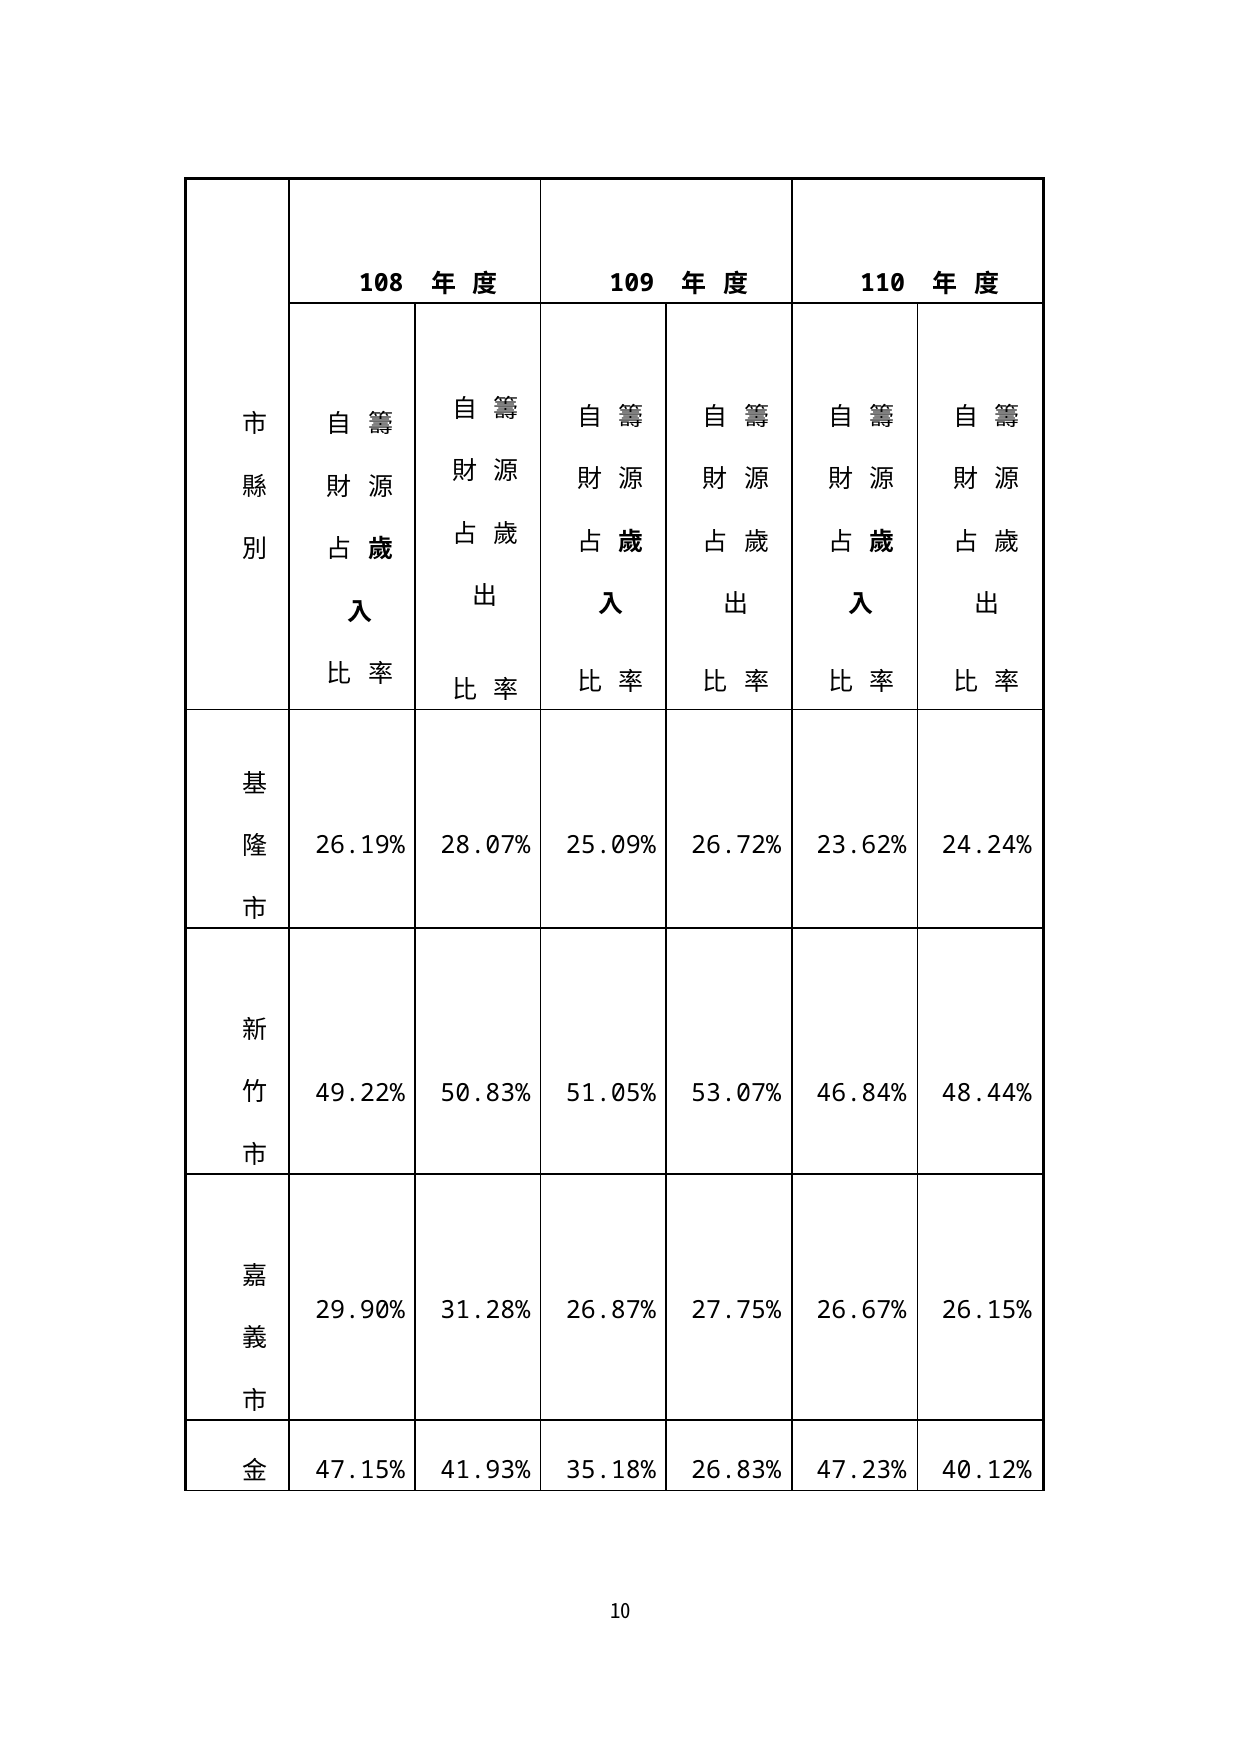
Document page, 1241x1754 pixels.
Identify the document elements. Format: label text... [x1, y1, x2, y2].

table_cell 自籌財源占歲出 比率 [416, 304, 540, 708]
table_cell 47.23% [793, 1421, 917, 1490]
table_cell 29.90% [290, 1175, 414, 1419]
table_cell 51.05% [541, 929, 665, 1173]
table_cell 26.67% [793, 1175, 917, 1419]
table_header 市縣別 [187, 180, 288, 708]
table_cell 35.18% [541, 1421, 665, 1490]
table_cell 新竹市 [187, 929, 288, 1173]
table_header 108年度 [290, 180, 540, 302]
table_cell 27.75% [667, 1175, 791, 1419]
table_cell 40.12% [918, 1421, 1042, 1490]
table_cell 31.28% [416, 1175, 540, 1419]
table_cell 自籌財源占歲入 比率 [290, 304, 414, 708]
table_cell 自籌財源占歲出 比率 [667, 304, 791, 708]
table_cell 26.83% [667, 1421, 791, 1490]
table_cell 金 [187, 1421, 288, 1490]
table_cell 自籌財源占歲出 比率 [918, 304, 1042, 708]
table_cell 24.24% [918, 710, 1042, 927]
table_cell 53.07% [667, 929, 791, 1173]
table_cell 23.62% [793, 710, 917, 927]
table_cell 26.87% [541, 1175, 665, 1419]
table_cell 49.22% [290, 929, 414, 1173]
table_cell 嘉義市 [187, 1175, 288, 1419]
table_cell 47.15% [290, 1421, 414, 1490]
table_cell 基隆市 [187, 710, 288, 927]
table_cell 26.72% [667, 710, 791, 927]
table_cell 自籌財源占歲入 比率 [541, 304, 665, 708]
table_cell 50.83% [416, 929, 540, 1173]
table_cell 26.15% [918, 1175, 1042, 1419]
table_cell 28.07% [416, 710, 540, 927]
table_cell 自籌財源占歲入 比率 [793, 304, 917, 708]
table_header 110年度 [793, 180, 1042, 302]
table_header 109年度 [541, 180, 791, 302]
table_cell 48.44% [918, 929, 1042, 1173]
table_cell 41.93% [416, 1421, 540, 1490]
table_cell 46.84% [793, 929, 917, 1173]
table_cell 25.09% [541, 710, 665, 927]
table_cell 26.19% [290, 710, 414, 927]
